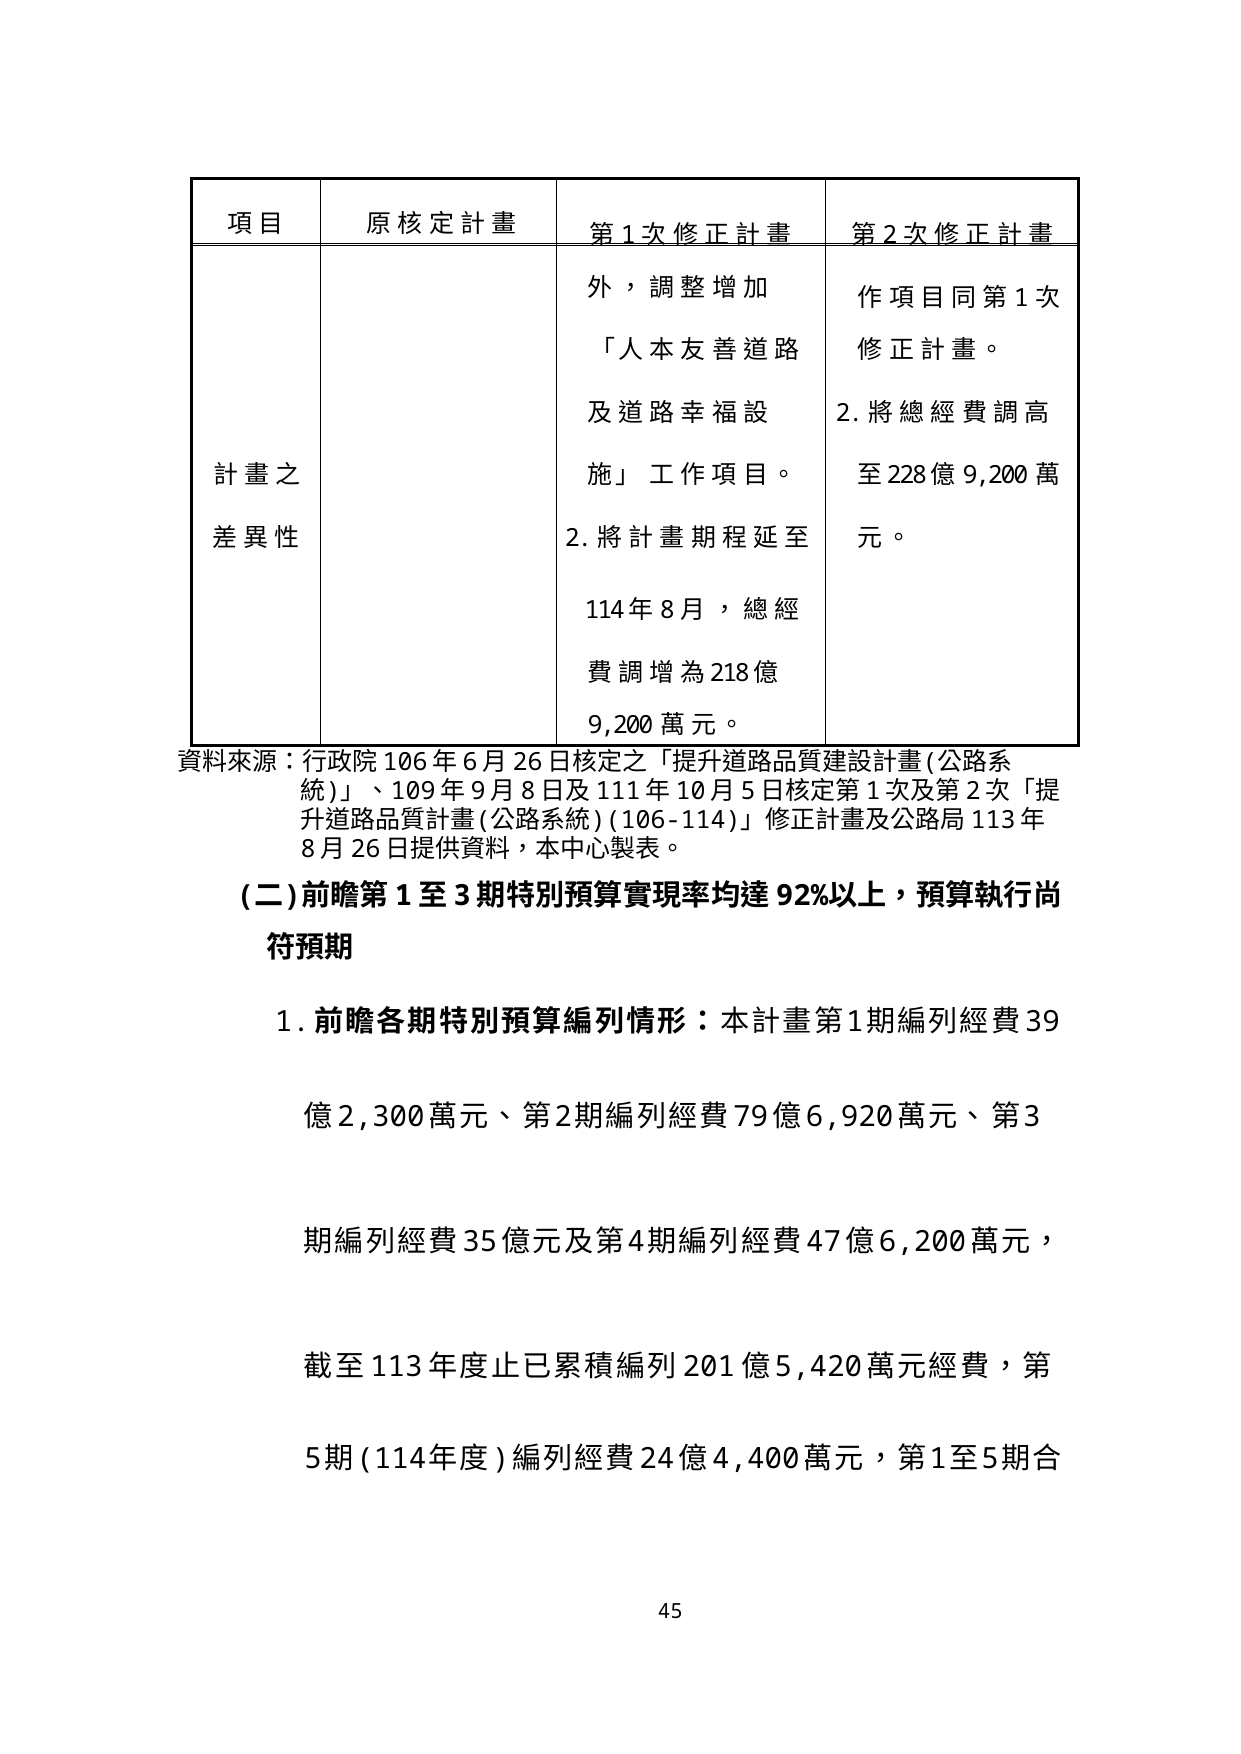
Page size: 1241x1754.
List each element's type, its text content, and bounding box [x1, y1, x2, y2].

text (二)前瞻第1至3期特別預算實現率均達92%以上，預算執行尚符預期 [236, 864, 1063, 968]
text 1.前瞻各期特別預算編列情形：本計畫第1期編列經費39億2,300萬元、第2期編列經費79億6,920萬元、第3期編列經費35億元及第4期編列經費47億6,200萬元，截至113年度止已累積編列201億5,420萬元經費，第5期(114年度)編列經費24億4,400萬元，第1至5期合 [266, 968, 1063, 1468]
table_header 項目 [193, 180, 320, 243]
table_header 第2次修正計畫 [826, 180, 1077, 243]
table_cell 作項目同第1次修正計畫。 2.將總經費調高至228億9,200萬元。 [826, 246, 1077, 744]
text 資料來源：行政院106年6月26日核定之「提升道路品質建設計畫(公路系統)」、109年9月8日及111年10月5日核定第1次及第2次「提升道路品質計畫(公路系統)(106-114)」修正計畫及公路局113年8月26日提供資料，本中心製表。 [177, 747, 1063, 864]
table_cell [321, 246, 556, 744]
table_cell 外，調整增加「人本友善道路及道路幸福設施」工作項目。 2.將計畫期程延至114年8月，總經費調增為218億9,200萬元。 [557, 246, 825, 744]
table_header 原核定計畫 [321, 180, 556, 243]
table_cell 計畫之差異性 [193, 246, 320, 744]
table_header 第1次修正計畫 [557, 180, 825, 243]
